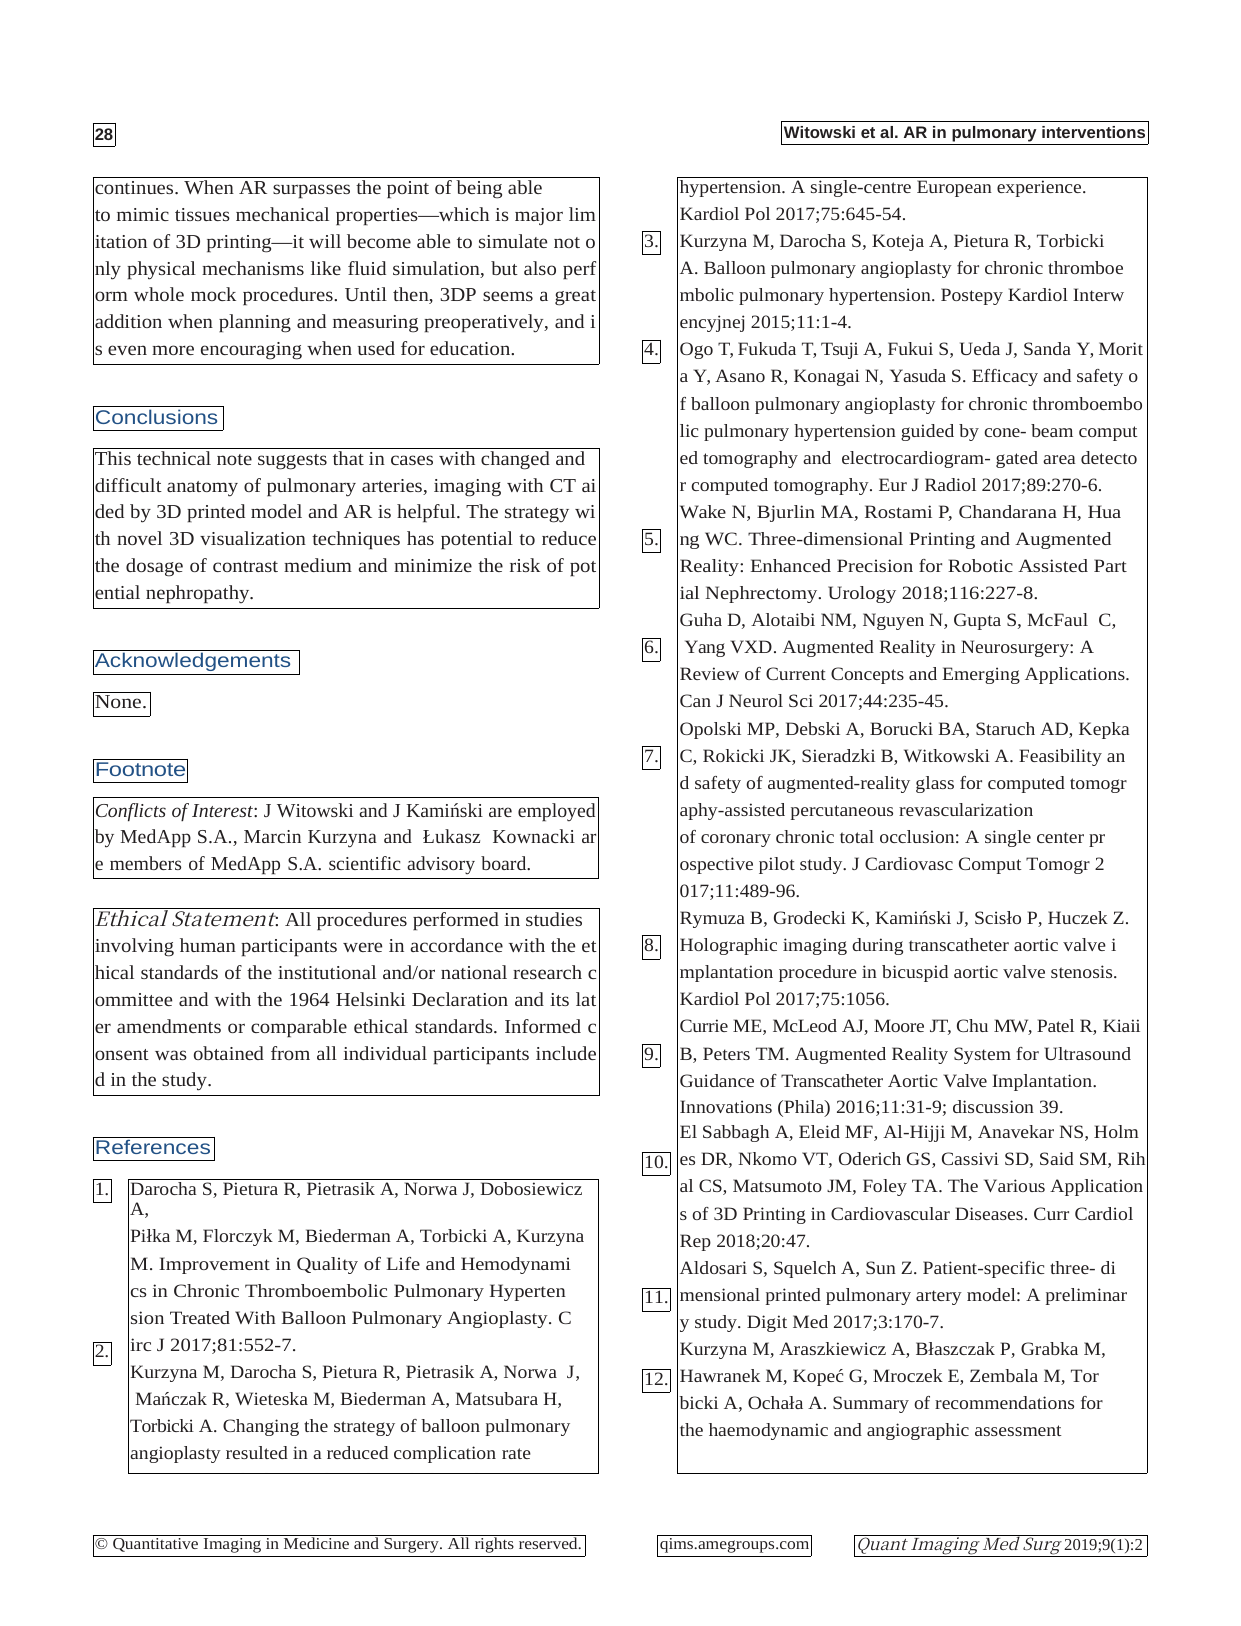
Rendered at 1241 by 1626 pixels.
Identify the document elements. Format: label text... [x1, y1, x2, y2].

text hypertension. A single-centre European experience. [679, 178, 1147, 197]
text M. Improvement in Quality of Life and Hemodynamics in Chronic Thromboembolic Pulmonary Hypertension Treated With Balloon Pulmonary Angioplasty. Circ J 2017;81:552-7. [130, 1252, 573, 1355]
text 2. [94, 1343, 111, 1362]
text Kurzyna M, Araszkiewicz A, Błaszczak P, Grabka M, Hawranek M, Kopeć G, Mroczek E, Zembala M, Torbicki A, Ochała A. Summary of recommendations for the haemodynamic and angiographic assessment [679, 1338, 1108, 1441]
text Conclusions [94, 407, 223, 429]
text References [94, 1138, 214, 1159]
text 4. [644, 341, 660, 360]
text This technical note suggests that in cases with changed and [94, 449, 599, 469]
text 3. [644, 232, 660, 252]
text continues. When AR surpasses the point of being able [94, 178, 599, 198]
text Kardiol Pol 2017;75:645-54. [679, 203, 1147, 224]
text Conflicts of Interest: J Witowski and J Kamiński are employed by MedApp S.A., Marcin Kurzyna and Łukasz Kownacki are members of MedApp S.A. scientific advisory board. [94, 799, 597, 875]
text 10. [644, 1153, 670, 1172]
text 5. [644, 530, 660, 549]
text Review of Current Concepts and Emerging Applications. Can J Neurol Sci 2017;44:235-45. [679, 663, 1147, 712]
text difficult anatomy of pulmonary arteries, imaging with CT aided by 3D printed model and AR is helpful. The strategy with novel 3D visualization techniques has potential to reduce the dosage of contrast medium and minimize the risk of potential nephropathy. [94, 474, 597, 604]
text 7. [644, 747, 660, 766]
text Piłka M, Florczyk M, Biederman A, Torbicki A, Kurzyna [130, 1225, 598, 1247]
text 11. [644, 1289, 670, 1308]
text Footnote [94, 760, 187, 781]
text involving human participants were in accordance with the ethical standards of the institutional and/or national research committee and with the 1964 Helsinki Declaration and its later amendments or comparable ethical standards. Informed consent was obtained from all individual participants included in the study. [94, 934, 598, 1091]
text El Sabbagh A, Eleid MF, Al-Hijji M, Anavekar NS, Holmes DR, Nkomo VT, Oderich GS, Cassivi SD, Said SM, Rihal CS, Matsumoto JM, Foley TA. The Various Applications of 3D Printing in Cardiovascular Diseases. Curr Cardiol Rep 2018;20:47. [679, 1121, 1147, 1251]
text 28 [94, 124, 115, 144]
text qims.amegroups.com [659, 1536, 811, 1553]
text Currie ME, McLeod AJ, Moore JT, Chu MW, Patel R, Kiaii B, Peters TM. Augmented Reality System for Ultrasound Guidance of Transcatheter Aortic Valve Implantation. [679, 1015, 1147, 1091]
text Ogo T, Fukuda T, Tsuji A, Fukui S, Ueda J, Sanda Y, Morita Y, Asano R, Konagai N, Yasuda S. Efficacy and safety of balloon pulmonary angioplasty for chronic thromboembolic pulmonary hypertension guided by cone- beam computed tomography and electrocardiogram- gated area detector computed tomography. Eur J Radiol 2017;89:270-6. [679, 338, 1144, 495]
text Rymuza B, Grodecki K, Kamiński J, Scisło P, Huczek Z. Holographic imaging during transcatheter aortic valve implantation procedure in bicuspid aortic valve stenosis. Kardiol Pol 2017;75:1056. [679, 907, 1132, 1010]
text 12. [644, 1370, 670, 1389]
text A. Balloon pulmonary angioplasty for chronic thromboembolic pulmonary hypertension. Postepy Kardiol Interwencyjnej 2015;11:1-4. [679, 257, 1128, 333]
text Quant Imaging Med Surg 2019;9(1):23-29 [856, 1536, 1147, 1556]
text in patients with chronic thromboembolic pulmonary [130, 1469, 598, 1473]
text Witowski et al. AR in pulmonary interventions [784, 123, 1148, 142]
text Kurzyna M, Darocha S, Koteja A, Pietura R, Torbicki [679, 230, 1147, 252]
text Kurzyna M, Darocha S, Pietura R, Pietrasik A, Norwa J, Mańczak R, Wieteska M, Biederman A, Matsubara H, Torbicki A. Changing the strategy of balloon pulmonary angioplasty resulted in a reduced complication rate [130, 1361, 576, 1463]
text Wake N, Bjurlin MA, Rostami P, Chandarana H, Huang WC. Three-dimensional Printing and Augmented Reality: Enhanced Precision for Robotic Assisted Partial Nephrectomy. Urology 2018;116:227-8. [679, 501, 1128, 604]
text None. [94, 693, 149, 713]
text Acknowledgements [94, 651, 299, 672]
text Darocha S, Pietura R, Pietrasik A, Norwa J, Dobosiewicz A, [130, 1180, 598, 1220]
text Ethical Statement: All procedures performed in studies [94, 909, 599, 931]
text Aldosari S, Squelch A, Sun Z. Patient-specific three- dimensional printed pulmonary artery model: A preliminary study. Digit Med 2017;3:170-7. [679, 1257, 1128, 1332]
text to mimic tissues mechanical properties—which is major limitation of 3D printing—it will become able to simulate not only physical mechanisms like fluid simulation, but also perform whole mock procedures. Until then, 3DP seems a great addition when planning and measuring preoperatively, and is even more encouraging when used for education. [94, 203, 597, 360]
text © Quantitative Imaging in Medicine and Surgery. All rights reserved. [94, 1536, 585, 1553]
text 1. [94, 1180, 111, 1199]
text Guha D, Alotaibi NM, Nguyen N, Gupta S, McFaul C, Yang VXD. Augmented Reality in Neurosurgery: A [679, 609, 1112, 658]
text Opolski MP, Debski A, Borucki BA, Staruch AD, Kepka C, Rokicki JK, Sieradzki B, Witkowski A. Feasibility and safety of augmented-reality glass for computed tomography-assisted percutaneous revascularization [679, 717, 1130, 820]
text Innovations (Phila) 2016;11:31-9; discussion 39. [679, 1097, 1147, 1118]
text 9. [644, 1045, 660, 1064]
text 6. [644, 639, 660, 658]
text of coronary chronic total occlusion: A single center prospective pilot study. J Cardiovasc Comput Tomogr 2017;11:489-96. [679, 826, 1110, 902]
text 8. [644, 936, 660, 956]
